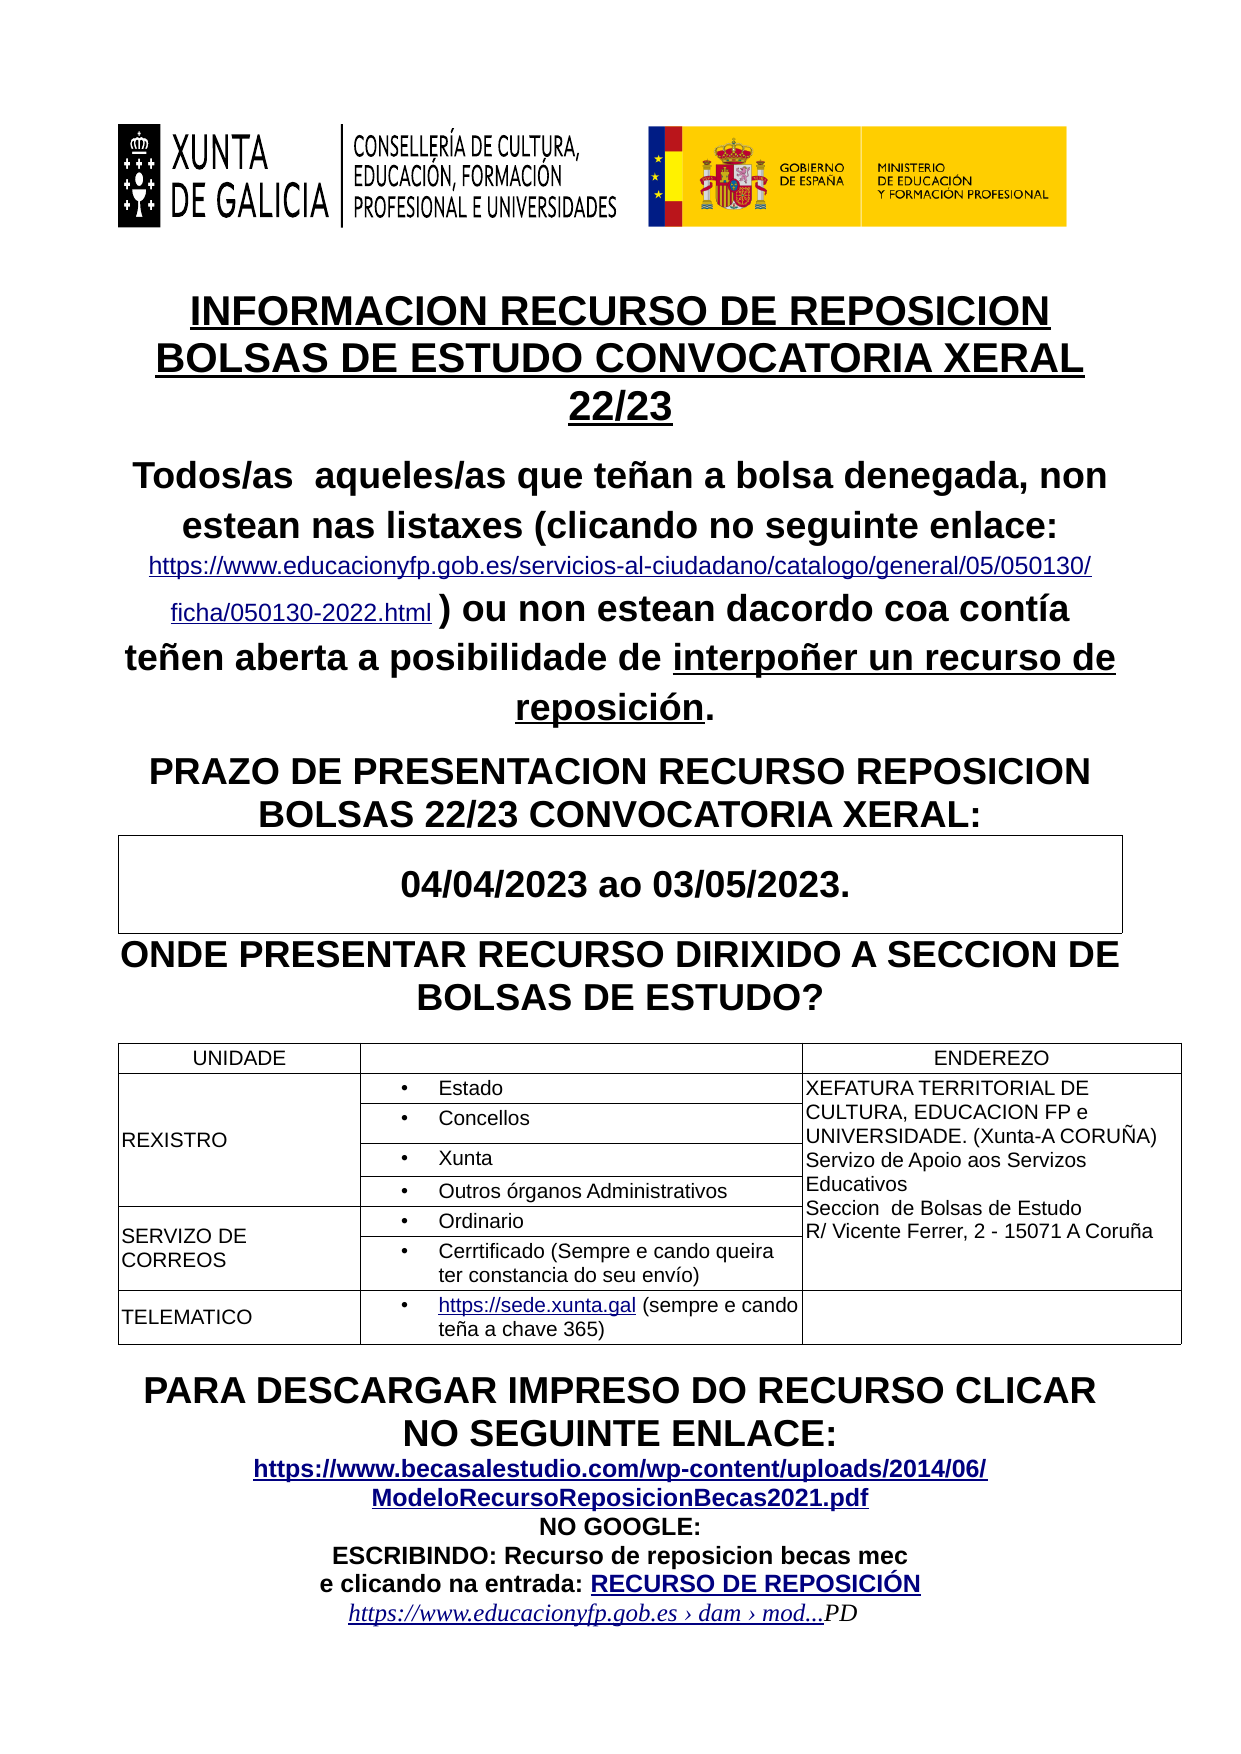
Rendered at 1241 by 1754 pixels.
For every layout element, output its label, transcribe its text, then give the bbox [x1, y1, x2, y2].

text Todos/as aqueles/as que teñan a bolsa denegada, non estean nas listaxes (clicando no seguinte enlace: https://www.educacionyfp.gob.es/servicios-al-ciudadano/catalogo/general/05/050130/ficha/050130-2022.html ) ou non estean dacordo coa contía teñen aberta a posibilidade de interpoñer un recurso de reposición. [118, 454, 1122, 728]
text PRAZO DE PRESENTACION RECURSO REPOSICION BOLSAS 22/23 CONVOCATORIA XERAL: [118, 749, 1122, 835]
table_cell REXISTRO [119, 1074, 360, 1206]
table_header [361, 1044, 802, 1073]
text e clicando na entrada: RECURSO DE REPOSICIÓN [118, 1569, 1122, 1598]
table_header UNIDADE [119, 1044, 360, 1073]
text ESCRIBINDO: Recurso de reposicion becas mec [118, 1541, 1122, 1569]
text https://www.becasalestudio.com/wp-content/uploads/2014/06/ModeloRecursoReposicionBecas2021.pdf [118, 1454, 1122, 1512]
table_cell XEFATURA TERRITORIAL DE CULTURA, EDUCACION FP e UNIVERSIDADE. (Xunta-A CORUÑA) Servizo de Apoio aos Servizos Educativos Seccion de Bolsas de Estudo R/ Vicente Ferrer, 2 - 15071 A Coruña [803, 1074, 1181, 1290]
table_header 04/04/2023 ao 03/05/2023. [119, 836, 1122, 932]
table_cell Ordinario [361, 1207, 802, 1236]
table_cell Concellos [361, 1104, 802, 1143]
text NO GOOGLE: [118, 1512, 1122, 1541]
table_cell [803, 1291, 1181, 1344]
table_header ENDEREZO [803, 1044, 1181, 1073]
table_cell Cerrtificado (Sempre e cando queira ter constancia do seu envío) [361, 1237, 802, 1290]
picture [645, 123, 1069, 229]
list https://www.educacionyfp.gob.es › dam › mod...PD [162, 1598, 1122, 1627]
table_cell Outros órganos Administrativos [361, 1177, 802, 1206]
table_cell Estado [361, 1074, 802, 1103]
table_cell https://sede.xunta.gal (sempre e cando teña a chave 365) [361, 1291, 802, 1344]
text ONDE PRESENTAR RECURSO DIRIXIDO A SECCION DE BOLSAS DE ESTUDO? [118, 934, 1122, 1019]
table_cell TELEMATICO [119, 1291, 360, 1344]
table_cell SERVIZO DE CORREOS [119, 1207, 360, 1290]
table_cell Xunta [361, 1144, 802, 1176]
text INFORMACION RECURSO DE REPOSICION BOLSAS DE ESTUDO CONVOCATORIA XERAL 22/23 [118, 286, 1122, 430]
text PARA DESCARGAR IMPRESO DO RECURSO CLICAR NO SEGUINTE ENLACE: [118, 1368, 1122, 1454]
